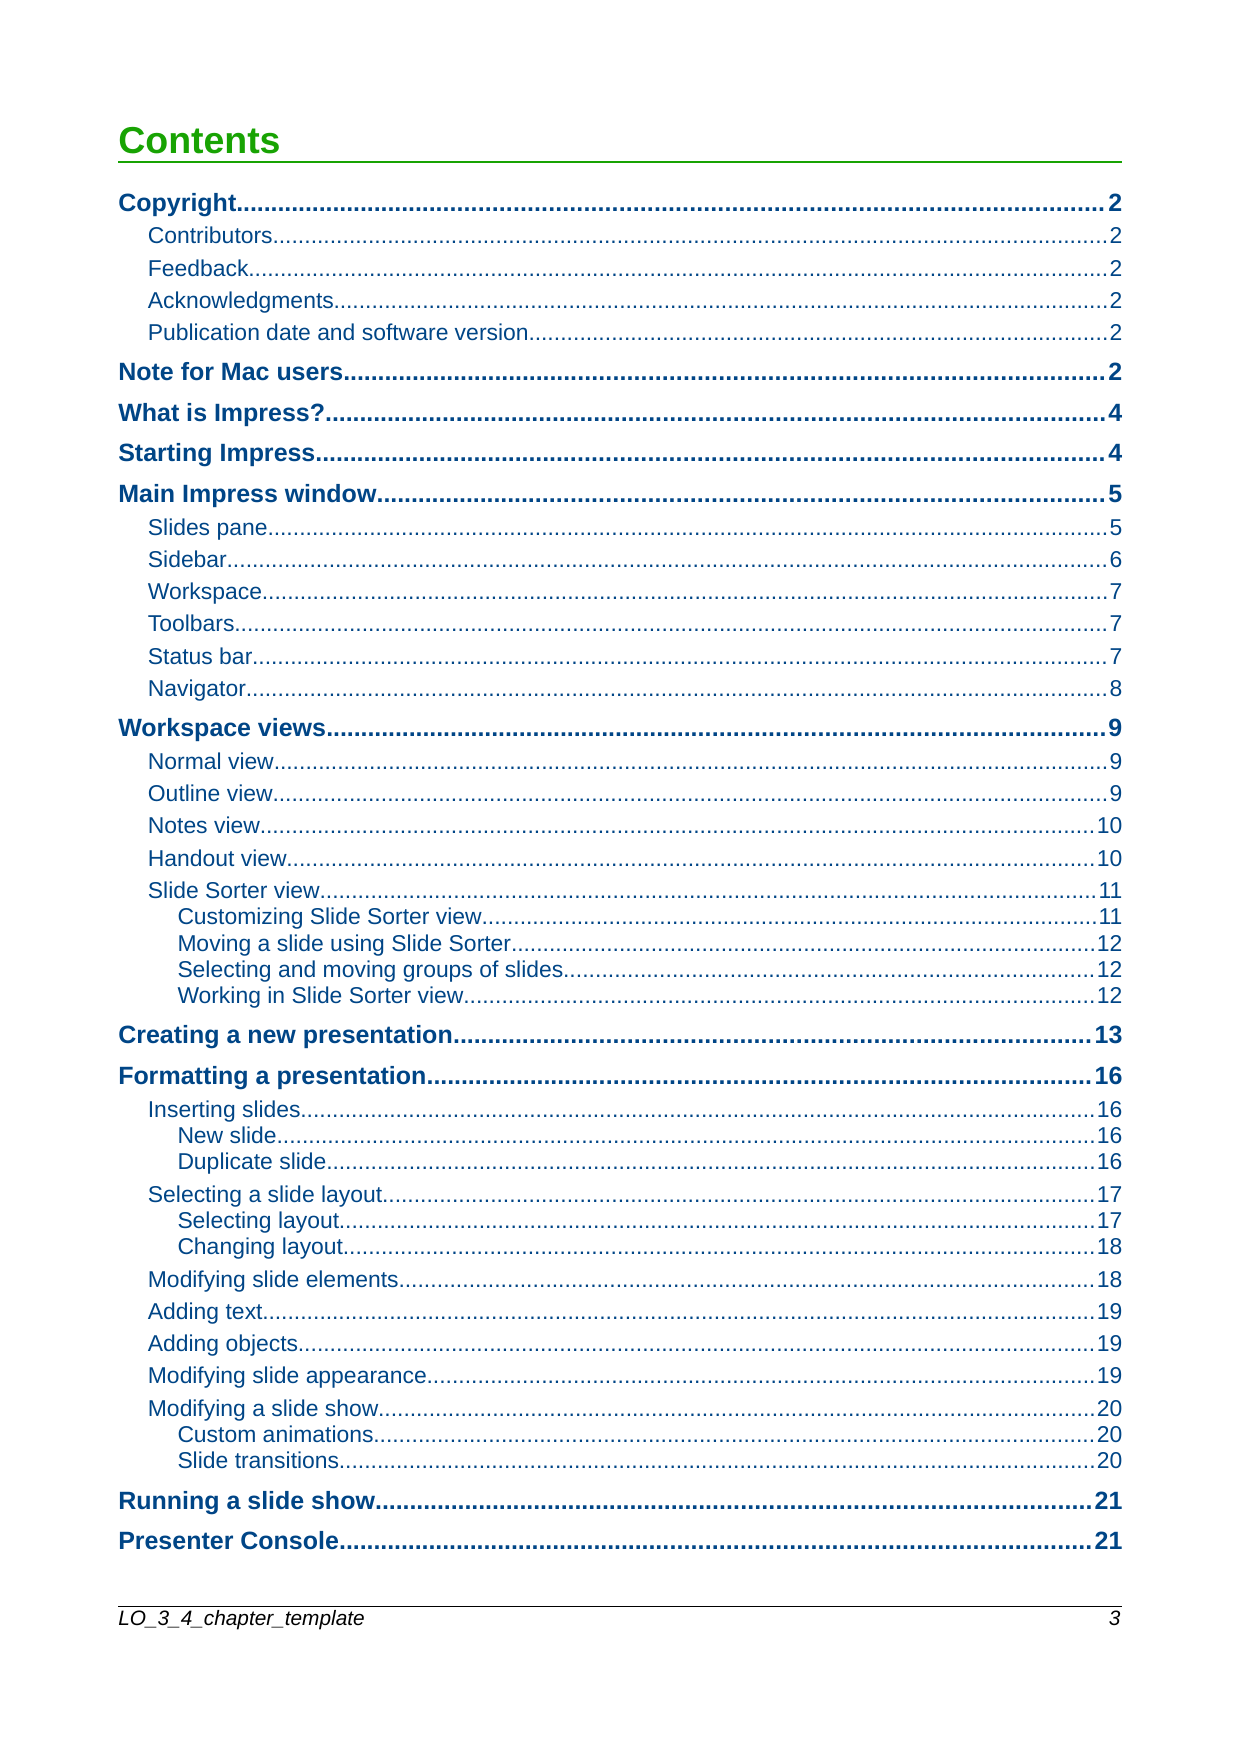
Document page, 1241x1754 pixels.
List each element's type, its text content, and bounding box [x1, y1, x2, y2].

text What is Impress? 4 [118, 398, 1122, 426]
text Acknowledgments 2 [148, 287, 1122, 313]
text Handout view 10 [148, 844, 1122, 871]
text Formatting a presentation 16 [118, 1061, 1122, 1090]
text Feedback 2 [148, 254, 1122, 281]
text Selecting a slide layout 17 [148, 1181, 1122, 1207]
text Changing layout 18 [177, 1233, 1122, 1260]
text Copyright 2 [118, 187, 1122, 216]
text Custom animations 20 [177, 1421, 1122, 1447]
text Slide Sorter view 11 [148, 877, 1122, 903]
text Creating a new presentation 13 [118, 1020, 1122, 1049]
text Duplicate slide 16 [177, 1148, 1122, 1175]
text Publication date and software version 2 [148, 319, 1122, 345]
text Adding text 19 [148, 1298, 1122, 1324]
text Outline view 9 [148, 780, 1122, 806]
text Running a slide show 21 [118, 1486, 1122, 1514]
text Contributors 2 [148, 222, 1122, 248]
text Status bar 7 [148, 643, 1122, 669]
text Customizing Slide Sorter view 11 [177, 903, 1122, 929]
text Toolbars 7 [148, 610, 1122, 637]
text Workspace 7 [148, 578, 1122, 604]
text Notes view 10 [148, 812, 1122, 839]
text Working in Slide Sorter view 12 [177, 982, 1122, 1009]
text Adding objects 19 [148, 1330, 1122, 1357]
text Selecting layout 17 [177, 1207, 1122, 1233]
text Modifying slide appearance 19 [148, 1362, 1122, 1389]
text Moving a slide using Slide Sorter 12 [177, 929, 1122, 956]
text Note for Mac users 2 [118, 357, 1122, 386]
text Starting Impress 4 [118, 438, 1122, 467]
text Sidebar 6 [148, 546, 1122, 572]
text Navigator 8 [148, 675, 1122, 701]
text Presenter Console 21 [118, 1526, 1122, 1555]
text New slide 16 [177, 1122, 1122, 1148]
text Workspace views 9 [118, 713, 1122, 742]
text Modifying slide elements 18 [148, 1266, 1122, 1292]
text Modifying a slide show 20 [148, 1395, 1122, 1421]
text Slide transitions 20 [177, 1447, 1122, 1474]
text Inserting slides 16 [148, 1096, 1122, 1122]
text Normal view 9 [148, 748, 1122, 774]
text Contents [118, 118, 1122, 161]
text Slides pane 5 [148, 513, 1122, 540]
text Main Impress window 5 [118, 479, 1122, 507]
text Selecting and moving groups of slides 12 [177, 956, 1122, 982]
